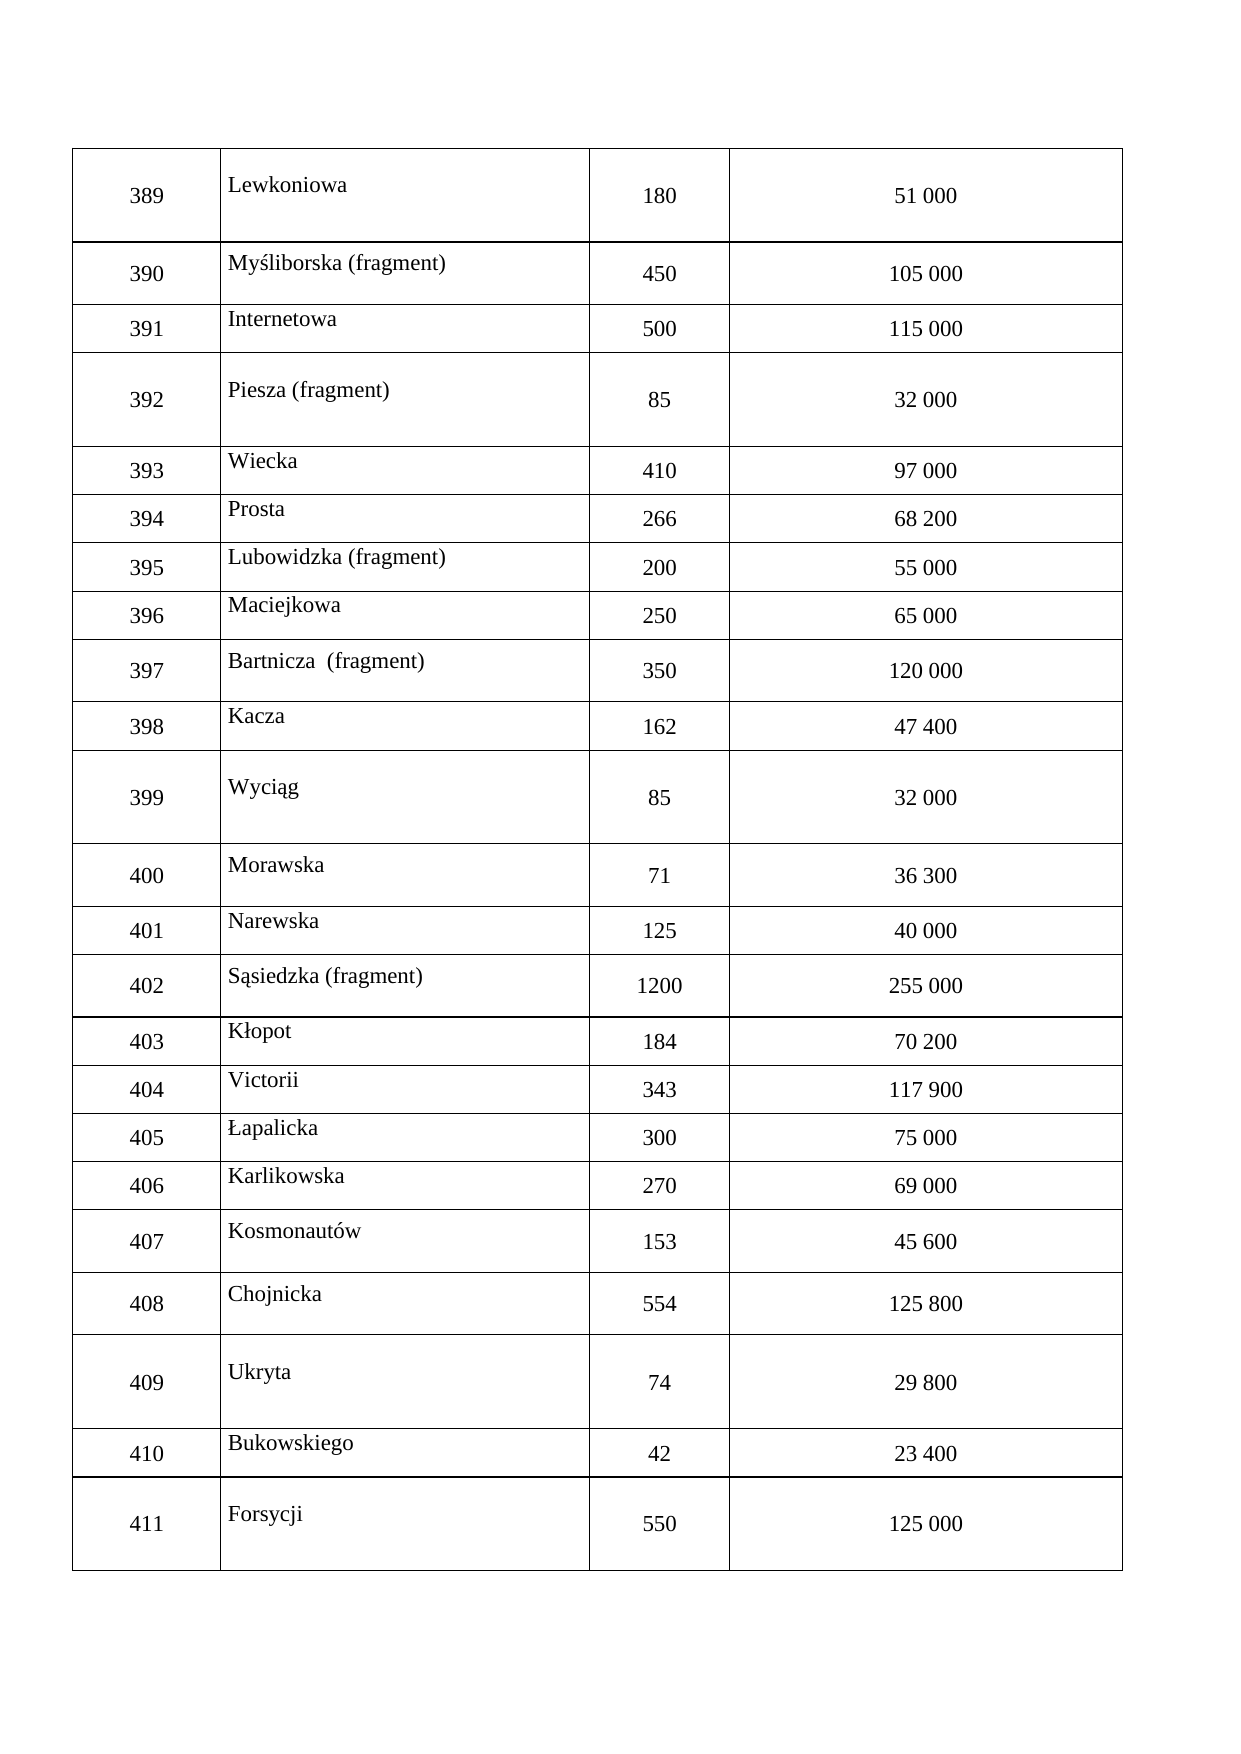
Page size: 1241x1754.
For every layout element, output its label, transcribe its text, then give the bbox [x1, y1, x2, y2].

table_cell Maciejkowa [221, 592, 589, 639]
table_cell 74 [590, 1335, 729, 1428]
table_cell 399 [73, 751, 220, 843]
table_cell 389 [73, 149, 220, 241]
table_cell Karlikowska [221, 1162, 589, 1209]
table_cell 180 [590, 149, 729, 241]
table_cell 162 [590, 702, 729, 749]
table_cell 250 [590, 592, 729, 639]
table_cell [1123, 1209, 1240, 1272]
table_cell 75 000 [730, 1114, 1122, 1161]
table_cell [1123, 352, 1240, 446]
table_cell 398 [73, 702, 220, 749]
table_cell 343 [590, 1066, 729, 1113]
table_cell [1123, 954, 1240, 1016]
table_cell 1200 [590, 955, 729, 1016]
table_cell [1123, 701, 1240, 749]
table_cell Lewkoniowa [221, 149, 589, 241]
table_cell 410 [590, 447, 729, 494]
table_cell 397 [73, 640, 220, 701]
table_cell 117 900 [730, 1066, 1122, 1113]
table_cell 85 [590, 353, 729, 446]
table_cell Wyciąg [221, 751, 589, 843]
table_cell Myśliborska (fragment) [221, 243, 589, 304]
table_cell [1123, 843, 1240, 906]
table_cell 403 [73, 1018, 220, 1065]
table_cell [1123, 750, 1240, 843]
table_cell [1123, 1334, 1240, 1428]
table_cell 406 [73, 1162, 220, 1209]
table_cell 407 [73, 1210, 220, 1272]
table_cell [1123, 241, 1240, 304]
table_cell Chojnicka [221, 1273, 589, 1334]
table_cell [1123, 639, 1240, 701]
table_cell 255 000 [730, 955, 1122, 1016]
table_cell 408 [73, 1273, 220, 1334]
table_cell 396 [73, 592, 220, 639]
table_cell 32 000 [730, 751, 1122, 843]
table_cell Piesza (fragment) [221, 353, 589, 446]
table_cell [1123, 1428, 1240, 1476]
table_cell Kosmonautów [221, 1210, 589, 1272]
table_cell Narewska [221, 907, 589, 954]
table_cell [1123, 494, 1240, 542]
table_cell 23 400 [730, 1429, 1122, 1476]
table_cell Bartnicza (fragment) [221, 640, 589, 701]
table_cell Prosta [221, 495, 589, 542]
table_cell Internetowa [221, 305, 589, 352]
table_cell 105 000 [730, 243, 1122, 304]
table_cell 32 000 [730, 353, 1122, 446]
table_cell 120 000 [730, 640, 1122, 701]
table_cell [1123, 542, 1240, 591]
table_cell 45 600 [730, 1210, 1122, 1272]
table_cell Łapalicka [221, 1114, 589, 1161]
table_cell 200 [590, 543, 729, 591]
table_cell 554 [590, 1273, 729, 1334]
table_cell Forsycji [221, 1478, 589, 1570]
table_cell 71 [590, 844, 729, 906]
table_cell [1123, 1476, 1240, 1570]
table_cell 97 000 [730, 447, 1122, 494]
table_cell 55 000 [730, 543, 1122, 591]
table_cell 404 [73, 1066, 220, 1113]
table_cell Kacza [221, 702, 589, 749]
table_cell 450 [590, 243, 729, 304]
table_cell [1123, 1016, 1240, 1065]
table_cell Kłopot [221, 1018, 589, 1065]
table_cell 409 [73, 1335, 220, 1428]
table_cell [1123, 304, 1240, 352]
table_cell 69 000 [730, 1162, 1122, 1209]
table_cell 51 000 [730, 149, 1122, 241]
table_cell [1123, 148, 1240, 241]
table_cell Bukowskiego [221, 1429, 589, 1476]
table_cell 270 [590, 1162, 729, 1209]
table_cell 65 000 [730, 592, 1122, 639]
table_cell 394 [73, 495, 220, 542]
table_cell 401 [73, 907, 220, 954]
table_cell 42 [590, 1429, 729, 1476]
table_cell Victorii [221, 1066, 589, 1113]
table_cell 393 [73, 447, 220, 494]
table_cell 350 [590, 640, 729, 701]
table_cell 550 [590, 1478, 729, 1570]
table_cell 391 [73, 305, 220, 352]
table_cell 70 200 [730, 1018, 1122, 1065]
table_cell 405 [73, 1114, 220, 1161]
table_cell 184 [590, 1018, 729, 1065]
table_cell 266 [590, 495, 729, 542]
table_cell [1123, 1272, 1240, 1334]
table_cell [1123, 1113, 1240, 1161]
table_cell 392 [73, 353, 220, 446]
table_cell 395 [73, 543, 220, 591]
table_cell 300 [590, 1114, 729, 1161]
table_cell [1123, 906, 1240, 954]
table_cell [1123, 1161, 1240, 1209]
table_cell 125 800 [730, 1273, 1122, 1334]
table_cell 390 [73, 243, 220, 304]
table_cell 47 400 [730, 702, 1122, 749]
table_cell 36 300 [730, 844, 1122, 906]
table_cell Sąsiedzka (fragment) [221, 955, 589, 1016]
table_cell 125 000 [730, 1478, 1122, 1570]
table_cell [1123, 1065, 1240, 1113]
table_cell 115 000 [730, 305, 1122, 352]
table_cell Wiecka [221, 447, 589, 494]
table_cell 68 200 [730, 495, 1122, 542]
table_cell Lubowidzka (fragment) [221, 543, 589, 591]
table_cell 402 [73, 955, 220, 1016]
table_cell 400 [73, 844, 220, 906]
table_cell 40 000 [730, 907, 1122, 954]
table_cell 411 [73, 1478, 220, 1570]
table_cell 153 [590, 1210, 729, 1272]
table_cell 125 [590, 907, 729, 954]
table_cell Ukryta [221, 1335, 589, 1428]
table_cell Morawska [221, 844, 589, 906]
table_cell 85 [590, 751, 729, 843]
table_cell 410 [73, 1429, 220, 1476]
table_cell [1123, 446, 1240, 494]
table_cell 500 [590, 305, 729, 352]
table_cell [1123, 591, 1240, 639]
table_cell 29 800 [730, 1335, 1122, 1428]
